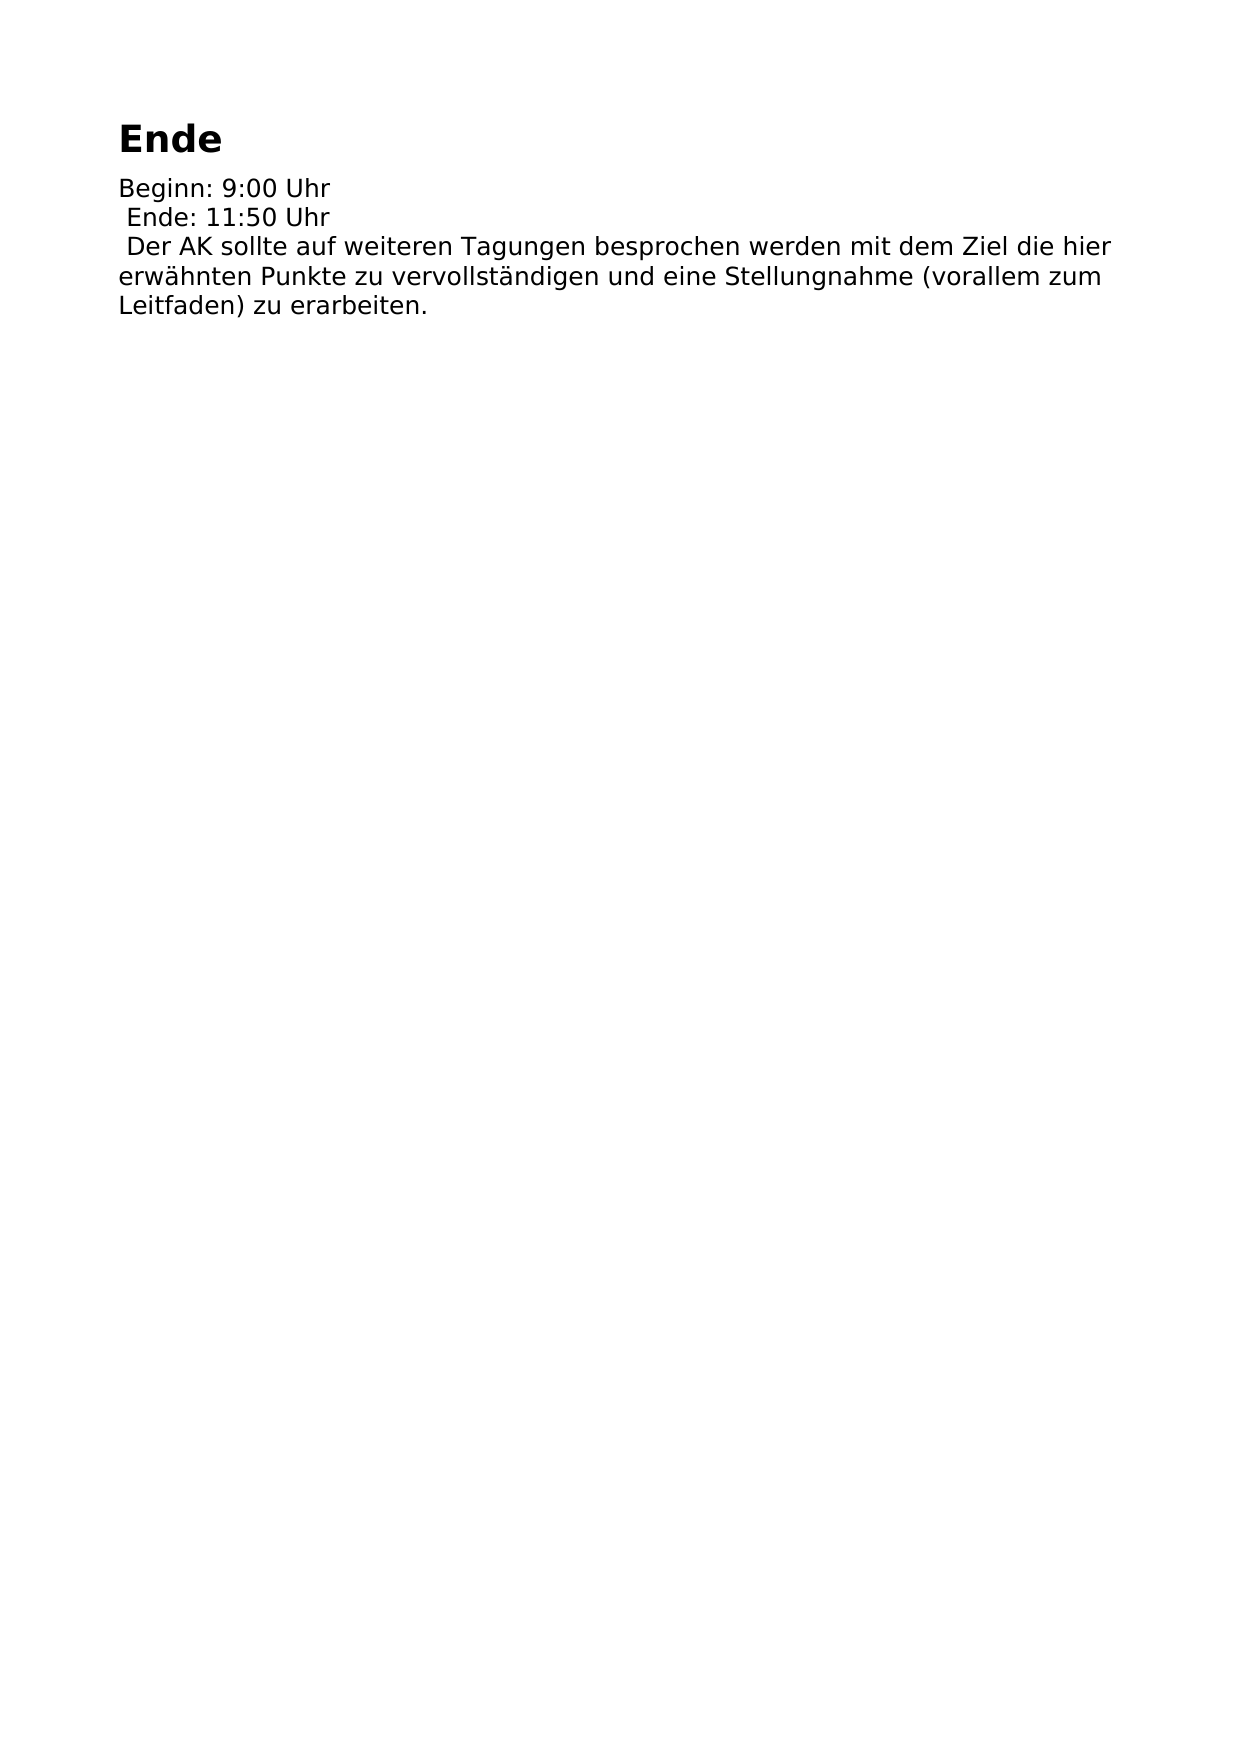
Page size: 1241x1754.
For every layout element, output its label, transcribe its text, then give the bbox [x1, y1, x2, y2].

text Beginn: 9:00 Uhr Ende: 11:50 Uhr Der AK sollte auf weiteren Tagungen besprochen werden mit dem Ziel die hier erwähnten Punkte zu vervollständigen und eine Stellungnahme (vorallem zum Leitfaden) zu erarbeiten. [118, 174, 1122, 320]
subtitle Ende [118, 118, 1122, 162]
